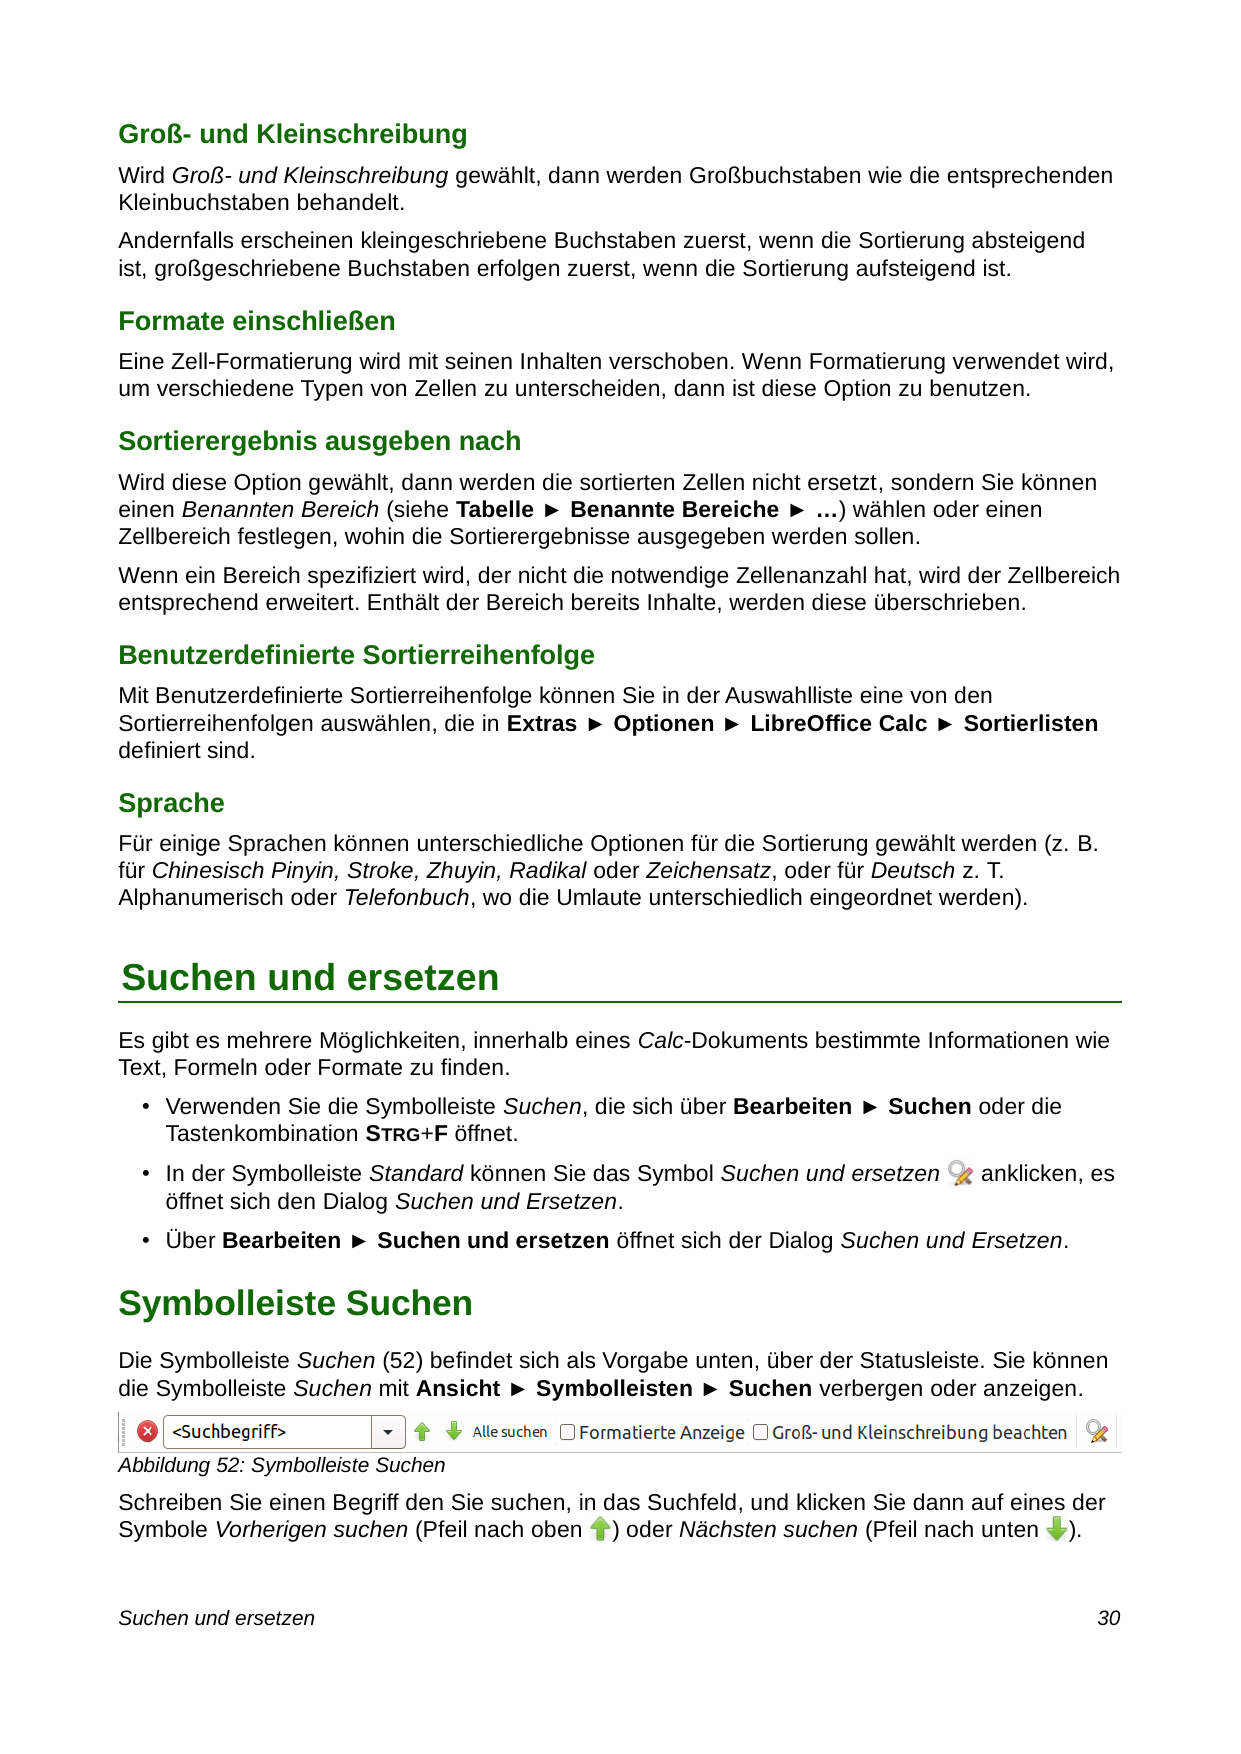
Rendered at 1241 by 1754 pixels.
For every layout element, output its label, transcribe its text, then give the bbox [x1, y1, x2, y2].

subtitle Formate einschließen [118, 305, 1122, 336]
text Mit Benutzerdefinierte Sortierreihenfolge können Sie in der Auswahlliste eine von den Sortierreihenfolgen auswählen, die in Extras ► Optionen ► LibreOffice Calc ► Sortierlisten definiert sind. [118, 682, 1122, 763]
subtitle Sortierergebnis ausgeben nach [118, 425, 1122, 456]
list Verwenden Sie die Symbolleiste Suchen, die sich über Bearbeiten ► Suchen oder die Tastenkombination Strg+F öffnet. [142, 1092, 1122, 1147]
picture [1046, 1515, 1069, 1542]
text Für einige Sprachen können unterschiedliche Optionen für die Sortierung gewählt werden (z. B. für Chinesisch Pinyin, Stroke, Zhuyin, Radikal oder Zeichensatz, oder für Deutsch z. T. Alphanumerisch oder Telefonbuch, wo die Umlaute unterschiedlich eingeordnet werden). [118, 829, 1122, 911]
text Andernfalls erscheinen kleingeschriebene Buchstaben zuerst, wenn die Sortierung absteigend ist, großgeschriebene Buchstaben erfolgen zuerst, wenn die Sortierung aufsteigend ist. [118, 227, 1122, 281]
text Es gibt es mehrere Möglichkeiten, innerhalb eines Calc-Dokuments bestimmte Informationen wie Text, Formeln oder Formate zu finden. [118, 1027, 1122, 1081]
subtitle Benutzerdefinierte Sortierreihenfolge [118, 639, 1122, 670]
text Wenn ein Bereich spezifiziert wird, der nicht die notwendige Zellenanzahl hat, wird der Zellbereich entsprechend erweitert. Enthält der Bereich bereits Inhalte, werden diese überschrieben. [118, 561, 1122, 615]
picture [118, 1412, 1123, 1453]
subtitle Groß- und Kleinschreibung [118, 118, 1122, 149]
picture [589, 1516, 612, 1542]
list Über Bearbeiten ► Suchen und ersetzen öffnet sich der Dialog Suchen und Ersetzen. [142, 1226, 1122, 1253]
subtitle Sprache [118, 787, 1122, 818]
list In der Symbolleiste Standard können Sie das Symbol Suchen und ersetzen anklicken, es öffnet sich den Dialog Suchen und Ersetzen. [142, 1158, 1122, 1214]
text Schreiben Sie einen Begriff den Sie suchen, in das Suchfeld, und klicken Sie dann auf eines der Symbole Vorherigen suchen (Pfeil nach oben ) oder Nächsten suchen (Pfeil nach unten ). [118, 1477, 1122, 1542]
text Wird Groß- und Kleinschreibung gewählt, dann werden Großbuchstaben wie die entsprechenden Kleinbuchstaben behandelt. [118, 161, 1122, 215]
text Abbildung 52: Symbolleiste Suchen [118, 1453, 1122, 1477]
subtitle Symbolleiste Suchen [118, 1283, 1122, 1323]
text Eine Zell-Formatierung wird mit seinen Inhalten verschoben. Wenn Formatierung verwendet wird, um verschiedene Typen von Zellen zu unterscheiden, dann ist diese Option zu benutzen. [118, 347, 1122, 402]
picture [946, 1158, 975, 1188]
text Wird diese Option gewählt, dann werden die sortierten Zellen nicht ersetzt, sondern Sie können einen Benannten Bereich (siehe Tabelle ► Benannte Bereiche ► …) wählen oder einen Zellbereich festlegen, wohin die Sortierergebnisse ausgegeben werden sollen. [118, 468, 1122, 549]
subtitle Suchen und ersetzen [118, 952, 1122, 1001]
text Die Symbolleiste Suchen (Abbildung 52) befindet sich als Vorgabe unten, über der Statusleiste. Sie können die Symbolleiste Suchen mit Ansicht ► Symbolleisten ► Suchen verbergen oder anzeigen. [118, 1347, 1122, 1401]
